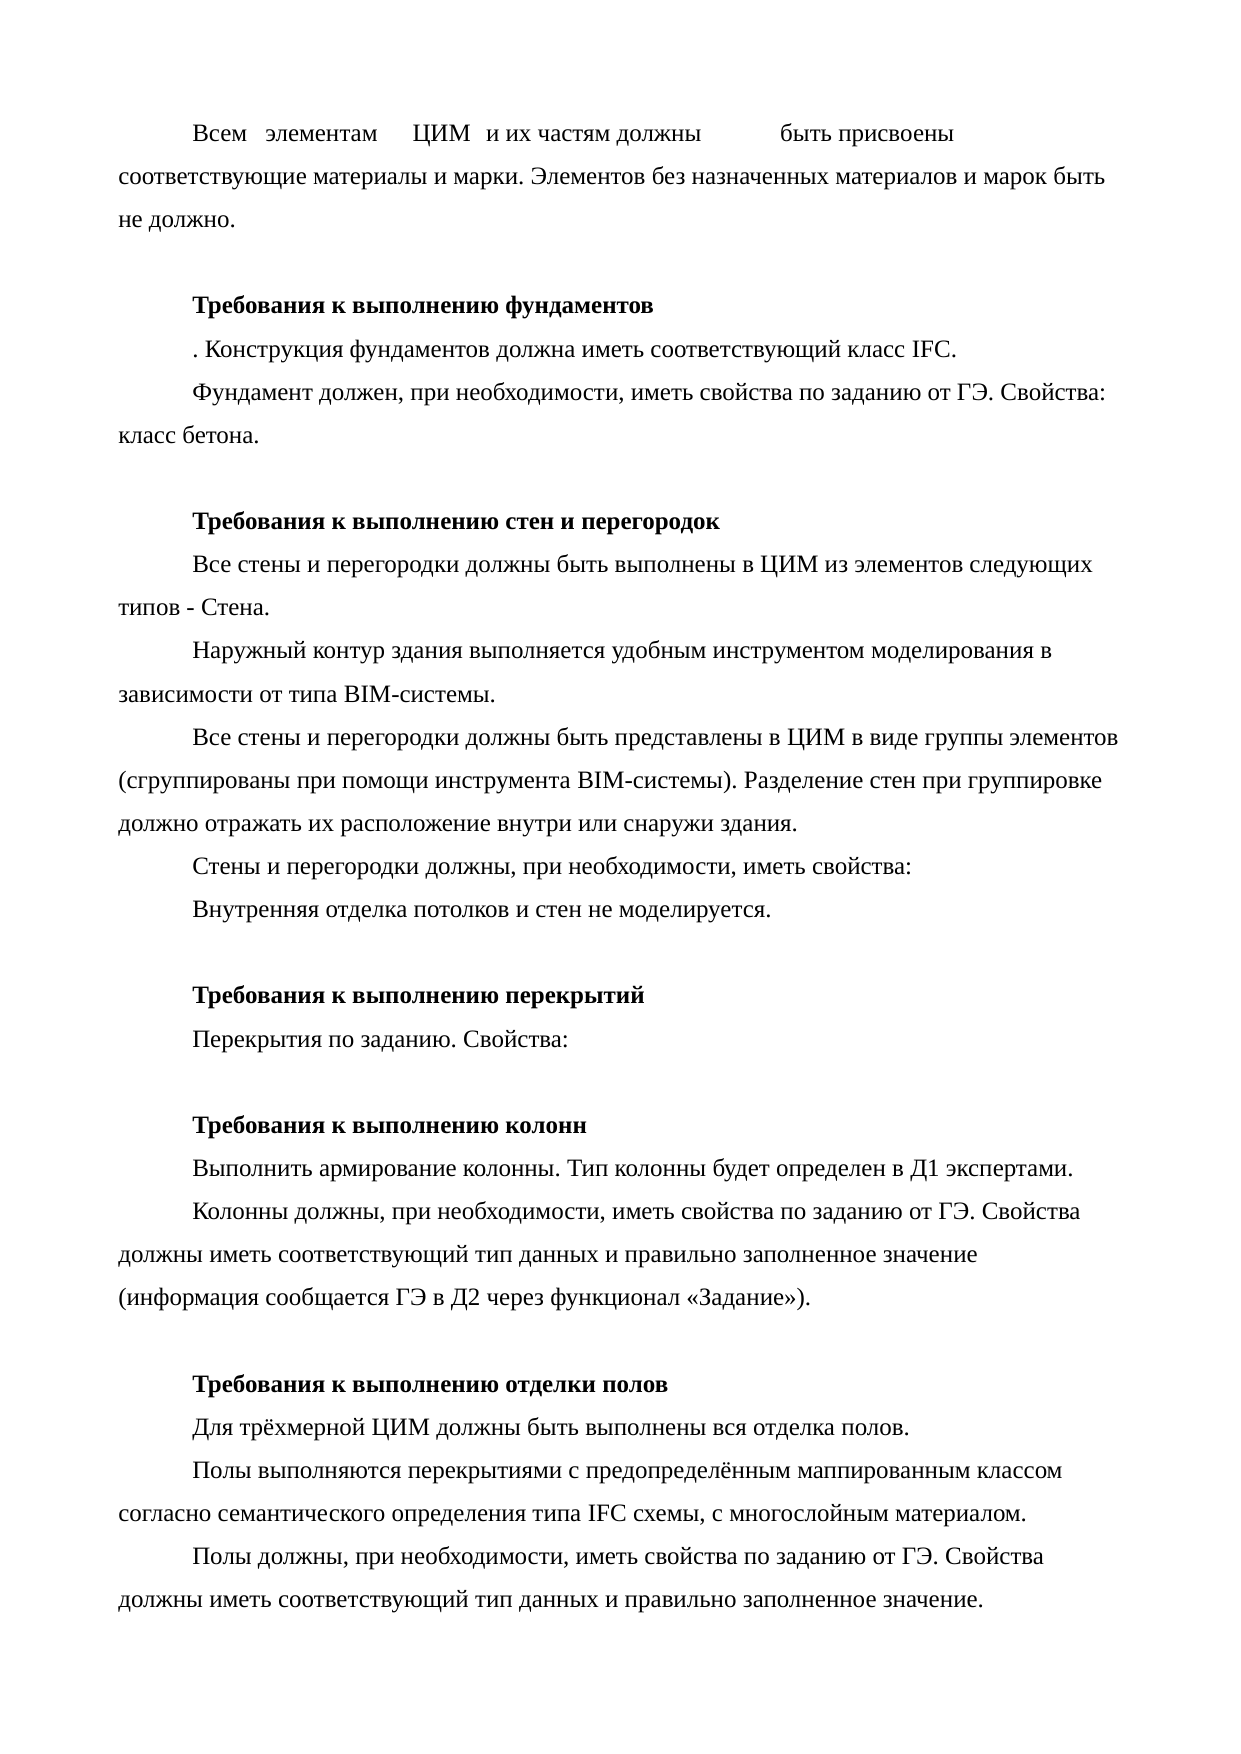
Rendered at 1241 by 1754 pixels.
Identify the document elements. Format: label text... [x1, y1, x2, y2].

text Наружный контур здания выполняется удобным инструментом моделирования в зависимости от типа BIM-системы. [118, 636, 1122, 707]
text Полы должны, при необходимости, иметь свойства по заданию от ГЭ. Свойства должны иметь соответствующий тип данных и правильно заполненное значение. [118, 1541, 1122, 1613]
text Фундамент должен, при необходимости, иметь свойства по заданию от ГЭ. Свойства: класс бетона. [118, 377, 1122, 449]
text Колонны должны, при необходимости, иметь свойства по заданию от ГЭ. Свойства должны иметь соответствующий тип данных и правильно заполненное значение (информация сообщается ГЭ в Д2 через функционал «Задание»). [118, 1196, 1122, 1311]
text . Конструкция фундаментов должна иметь соответствующий класс IFC. [118, 334, 1122, 362]
text Перекрытия по заданию. Свойства: [118, 1024, 1122, 1052]
text Всем элементам ЦИМ и их частям должны быть присвоены соответствующие материалы и марки. Элементов без назначенных материалов и марок быть не должно. [118, 118, 1122, 233]
text Внутренняя отделка потолков и стен не моделируется. [118, 894, 1122, 923]
text Требования к выполнению перекрытий [118, 981, 1122, 1009]
text Требования к выполнению колонн [118, 1110, 1122, 1139]
text Для трёхмерной ЦИМ должны быть выполнены вся отделка полов. [118, 1412, 1122, 1441]
text Все стены и перегородки должны быть представлены в ЦИМ в виде группы элементов (сгруппированы при помощи инструмента BIM-системы). Разделение стен при группировке должно отражать их расположение внутри или снаружи здания. [118, 722, 1122, 837]
text Выполнить армирование колонны. Тип колонны будет определен в Д1 экспертами. [118, 1153, 1122, 1182]
text Полы выполняются перекрытиями с предопределённым маппированным классом согласно семантического определения типа IFC схемы, с многослойным материалом. [118, 1455, 1122, 1527]
text Требования к выполнению фундаментов [118, 291, 1122, 319]
text Все стены и перегородки должны быть выполнены в ЦИМ из элементов следующих типов - Стена. [118, 549, 1122, 621]
text Стены и перегородки должны, при необходимости, иметь свойства: [118, 851, 1122, 880]
text Требования к выполнению стен и перегородок [118, 506, 1122, 535]
text Требования к выполнению отделки полов [118, 1369, 1122, 1397]
